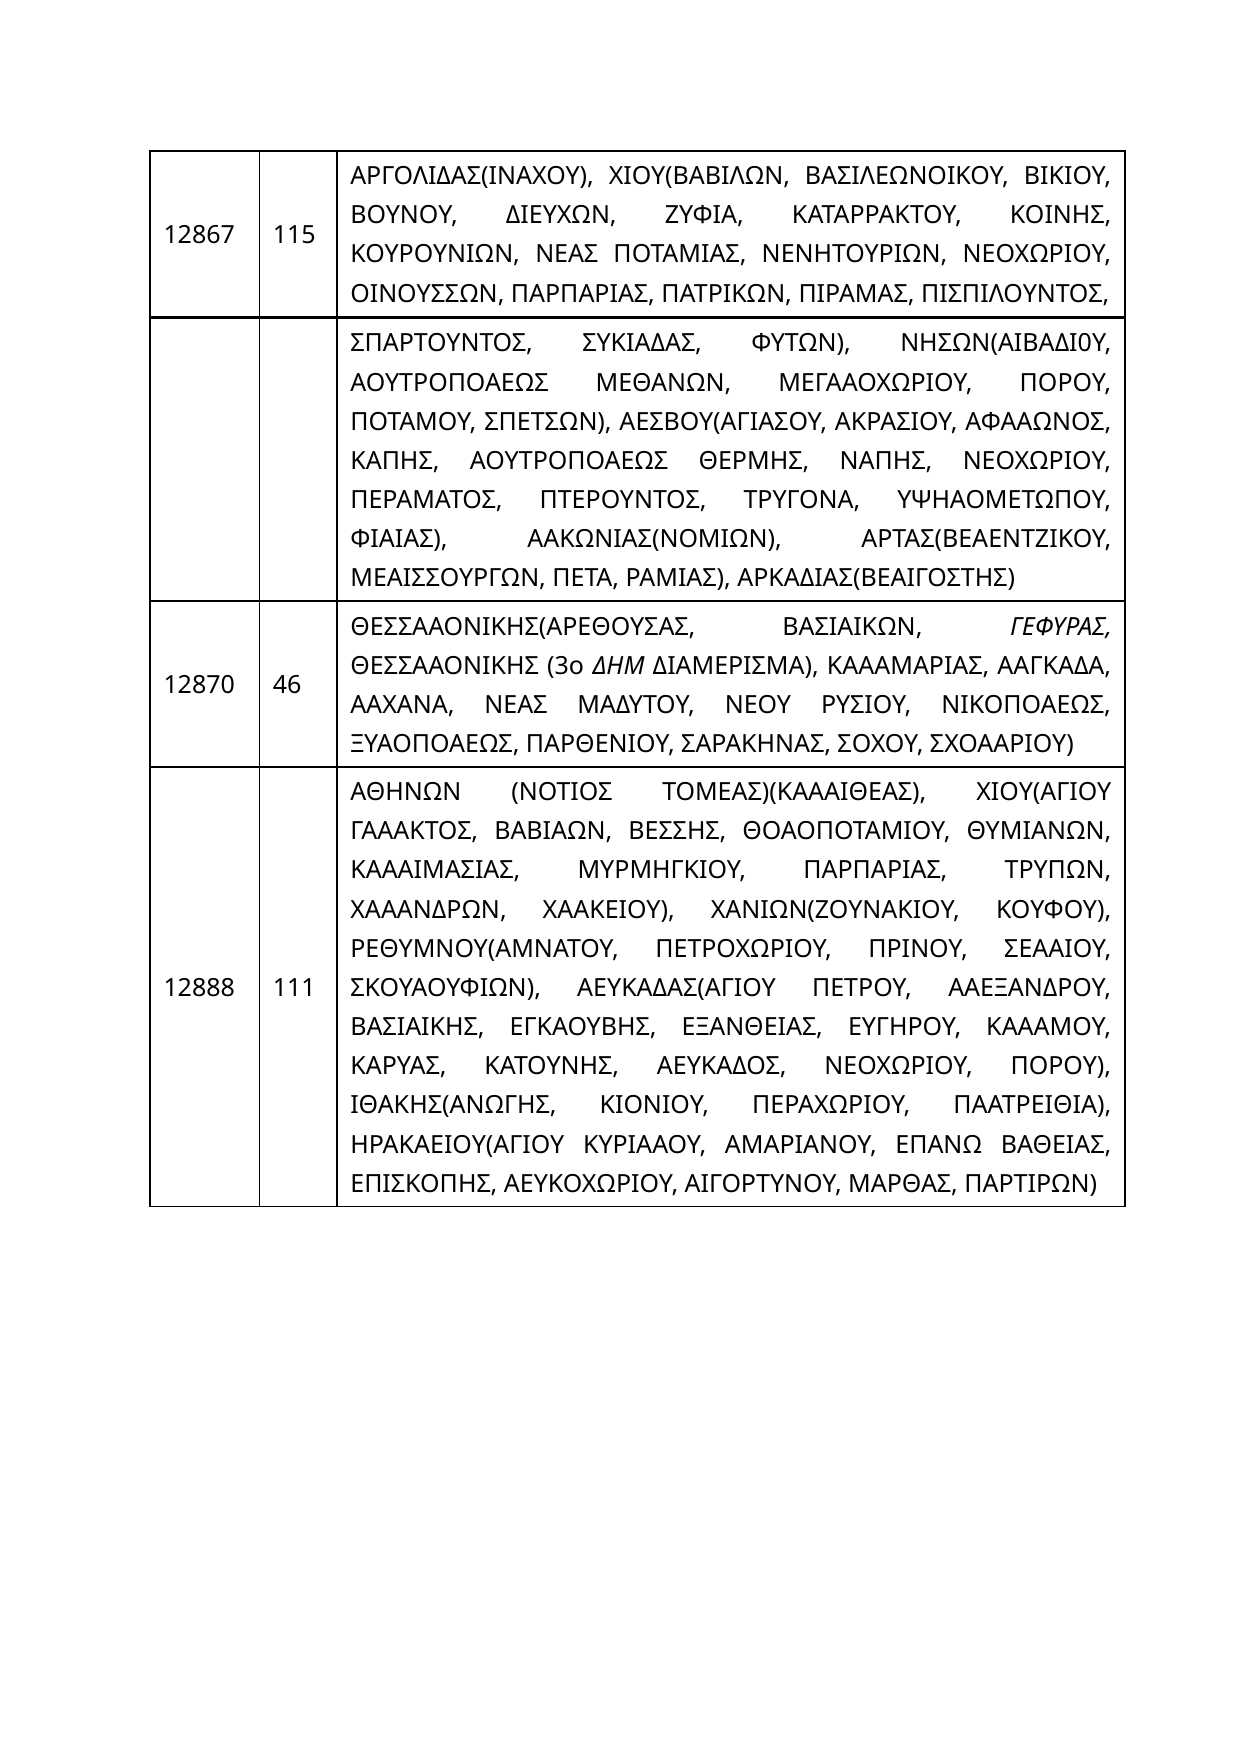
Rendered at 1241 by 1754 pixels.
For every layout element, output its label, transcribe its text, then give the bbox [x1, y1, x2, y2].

table_cell 111 [260, 768, 336, 1206]
table_header [260, 319, 336, 600]
table_cell ΑΘΗΝΩΝ (ΝΟΤΙΟΣ ΤΟΜΕΑΣ)(ΚΑΑΑΙΘΕΑΣ), ΧΙΟΥ(ΑΓΙΟΥ ΓΑΑΑΚΤΟΣ, ΒΑΒΙΑΩΝ, ΒΕΣΣΗΣ, ΘΟΑΟΠΟΤΑΜΙΟΥ, ΘΥΜΙΑΝΩΝ, ΚΑΑΑΙΜΑΣΙΑΣ, ΜΥΡΜΗΓΚΙΟΥ, ΠΑΡΠΑΡΙΑΣ, ΤΡΥΠΩΝ, ΧΑΑΑΝΔΡΩΝ, ΧΑΑΚΕΙΟΥ), ΧΑΝΙΩΝ(ΖΟΥΝΑΚΙΟΥ, ΚΟΥΦΟΥ), ΡΕΘΥΜΝΟΥ(ΑΜΝΑΤΟΥ, ΠΕΤΡΟΧΩΡΙΟΥ, ΠΡΙΝΟΥ, ΣΕΑΑΙΟΥ, ΣΚΟΥΑΟΥΦΙΩΝ), ΑΕΥΚΑΔΑΣ(ΑΓΙΟΥ ΠΕΤΡΟΥ, ΑΑΕΞΑΝΔΡΟΥ, ΒΑΣΙΑΙΚΗΣ, ΕΓΚΑΟΥΒΗΣ, ΕΞΑΝΘΕΙΑΣ, ΕΥΓΗΡΟΥ, ΚΑΑΑΜΟΥ, ΚΑΡΥΑΣ, ΚΑΤΟΥΝΗΣ, ΑΕΥΚΑΔΟΣ, ΝΕΟΧΩΡΙΟΥ, ΠΟΡΟΥ), ΙΘΑΚΗΣ(ΑΝΩΓΗΣ, ΚΙΟΝΙΟΥ, ΠΕΡΑΧΩΡΙΟΥ, ΠΑΑΤΡΕΙΘΙΑ), ΗΡΑΚΑΕΙΟΥ(ΑΓΙΟΥ ΚΥΡΙΑΑΟΥ, ΑΜΑΡΙΑΝΟΥ, ΕΠΑΝΩ ΒΑΘΕΙΑΣ, ΕΠΙΣΚΟΠΗΣ, ΑΕΥΚΟΧΩΡΙΟΥ, ΑΙΓΟΡΤΥΝΟΥ, ΜΑΡΘΑΣ, ΠΑΡΤΙΡΩΝ) [338, 768, 1124, 1206]
table_cell ΘΕΣΣΑΑΟΝΙΚΗΣ(ΑΡΕΘΟΥΣΑΣ, ΒΑΣΙΑΙΚΩΝ, ΓΕΦΥΡΑΣ, ΘΕΣΣΑΑΟΝΙΚΗΣ (3ο ΔΗΜ ΔΙΑΜΕΡΙΣΜΑ), ΚΑΑΑΜΑΡΙΑΣ, ΑΑΓΚΑΔΑ, ΑΑΧΑΝΑ, ΝΕΑΣ ΜΑΔΥΤΟΥ, ΝΕΟΥ ΡΥΣΙΟΥ, ΝΙΚΟΠΟΑΕΩΣ, ΞΥΑΟΠΟΑΕΩΣ, ΠΑΡΘΕΝΙΟΥ, ΣΑΡΑΚΗΝΑΣ, ΣΟΧΟΥ, ΣΧΟΑΑΡΙΟΥ) [338, 602, 1124, 766]
table_cell ΑΡΓΟΛΙΔΑΣ(ΙΝΑΧΟΥ), ΧΙΟΥ(ΒΑΒΙΛΩΝ, ΒΑΣΙΛΕΩΝΟΙΚΟΥ, ΒΙΚΙΟΥ, ΒΟΥΝΟΥ, ΔΙΕΥΧΩΝ, ΖΥΦΙΑ, ΚΑΤΑΡΡΑΚΤΟΥ, ΚΟΙΝΗΣ, ΚΟΥΡΟΥΝΙΩΝ, ΝΕΑΣ ΠΟΤΑΜΙΑΣ, ΝΕΝΗΤΟΥΡΙΩΝ, ΝΕΟΧΩΡΙΟΥ, ΟΙΝΟΥΣΣΩΝ, ΠΑΡΠΑΡΙΑΣ, ΠΑΤΡΙΚΩΝ, ΠΙΡΑΜΑΣ, ΠΙΣΠΙΛΟΥΝΤΟΣ, [338, 152, 1124, 316]
table_cell 46 [260, 602, 336, 766]
table_header ΣΠΑΡΤΟΥΝΤΟΣ, ΣΥΚΙΑΔΑΣ, ΦΥΤΩΝ), ΝΗΣΩΝ(ΑΙΒΑΔΙ0Υ, ΑΟΥΤΡΟΠΟΑΕΩΣ ΜΕΘΑΝΩΝ, ΜΕΓΑΑΟΧΩΡΙΟΥ, ΠΟΡΟΥ, ΠΟΤΑΜΟΥ, ΣΠΕΤΣΩΝ), ΑΕΣΒΟΥ(ΑΓΙΑΣΟΥ, ΑΚΡΑΣΙΟΥ, ΑΦΑΑΩΝΟΣ, ΚΑΠΗΣ, ΑΟΥΤΡΟΠΟΑΕΩΣ ΘΕΡΜΗΣ, ΝΑΠΗΣ, ΝΕΟΧΩΡΙΟΥ, ΠΕΡΑΜΑΤΟΣ, ΠΤΕΡΟΥΝΤΟΣ, ΤΡΥΓΟΝΑ, ΥΨΗΑΟΜΕΤΩΠΟΥ, ΦΙΑΙΑΣ), ΑΑΚΩΝΙΑΣ(ΝΟΜΙΩΝ), ΑΡΤΑΣ(ΒΕΑΕΝΤΖΙΚΟΥ, ΜΕΑΙΣΣΟΥΡΓΩΝ, ΠΕΤΑ, ΡΑΜΙΑΣ), ΑΡΚΑΔΙΑΣ(ΒΕΑΙΓΟΣΤΗΣ) [338, 319, 1124, 600]
table_cell 115 [260, 152, 336, 316]
table_cell 12867 [151, 152, 259, 316]
table_cell 12870 [151, 602, 259, 766]
table_cell 12888 [151, 768, 259, 1206]
table_header [151, 319, 259, 600]
